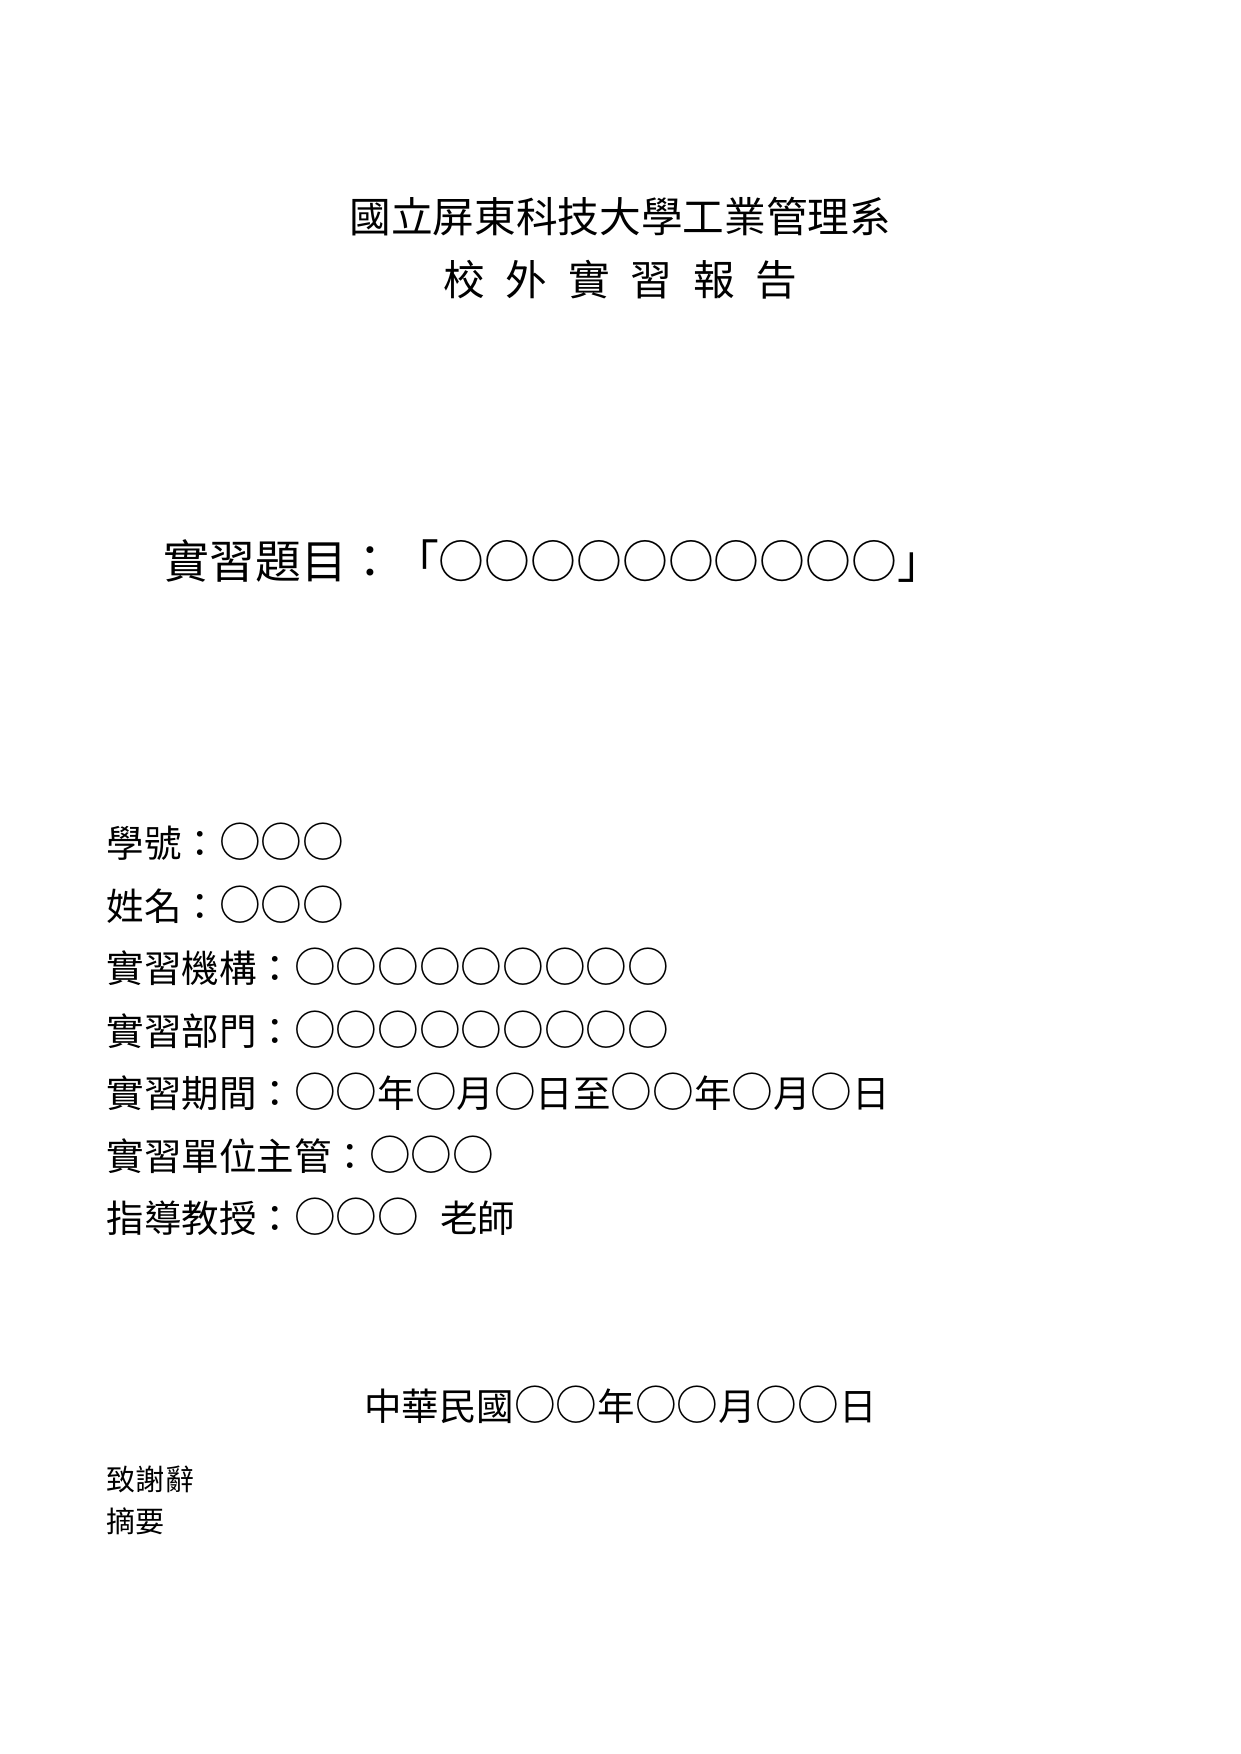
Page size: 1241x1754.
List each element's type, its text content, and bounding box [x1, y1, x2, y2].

text 實習期間：○○年○月○日至○○年○月○日 [106, 1048, 1134, 1110]
text 摘要 [106, 1499, 1134, 1541]
text 中華民國○○年○○月○○日 [106, 1360, 1134, 1423]
text 實習題目：「○○○○○○○○○○」 [106, 485, 1134, 610]
text 實習部門：○○○○○○○○○ [106, 985, 1134, 1048]
text 致謝辭 [106, 1456, 1134, 1499]
text 指導教授：○○○ 老師 [106, 1173, 1134, 1235]
text 實習單位主管：○○○ [106, 1110, 1134, 1173]
text 學號：○○○ [106, 798, 1134, 860]
text 姓名：○○○ [106, 860, 1134, 923]
text 國立屏東科技大學工業管理系 [106, 173, 1134, 235]
text 校 外 實 習 報 告 [106, 235, 1134, 298]
text 實習機構：○○○○○○○○○ [106, 923, 1134, 985]
